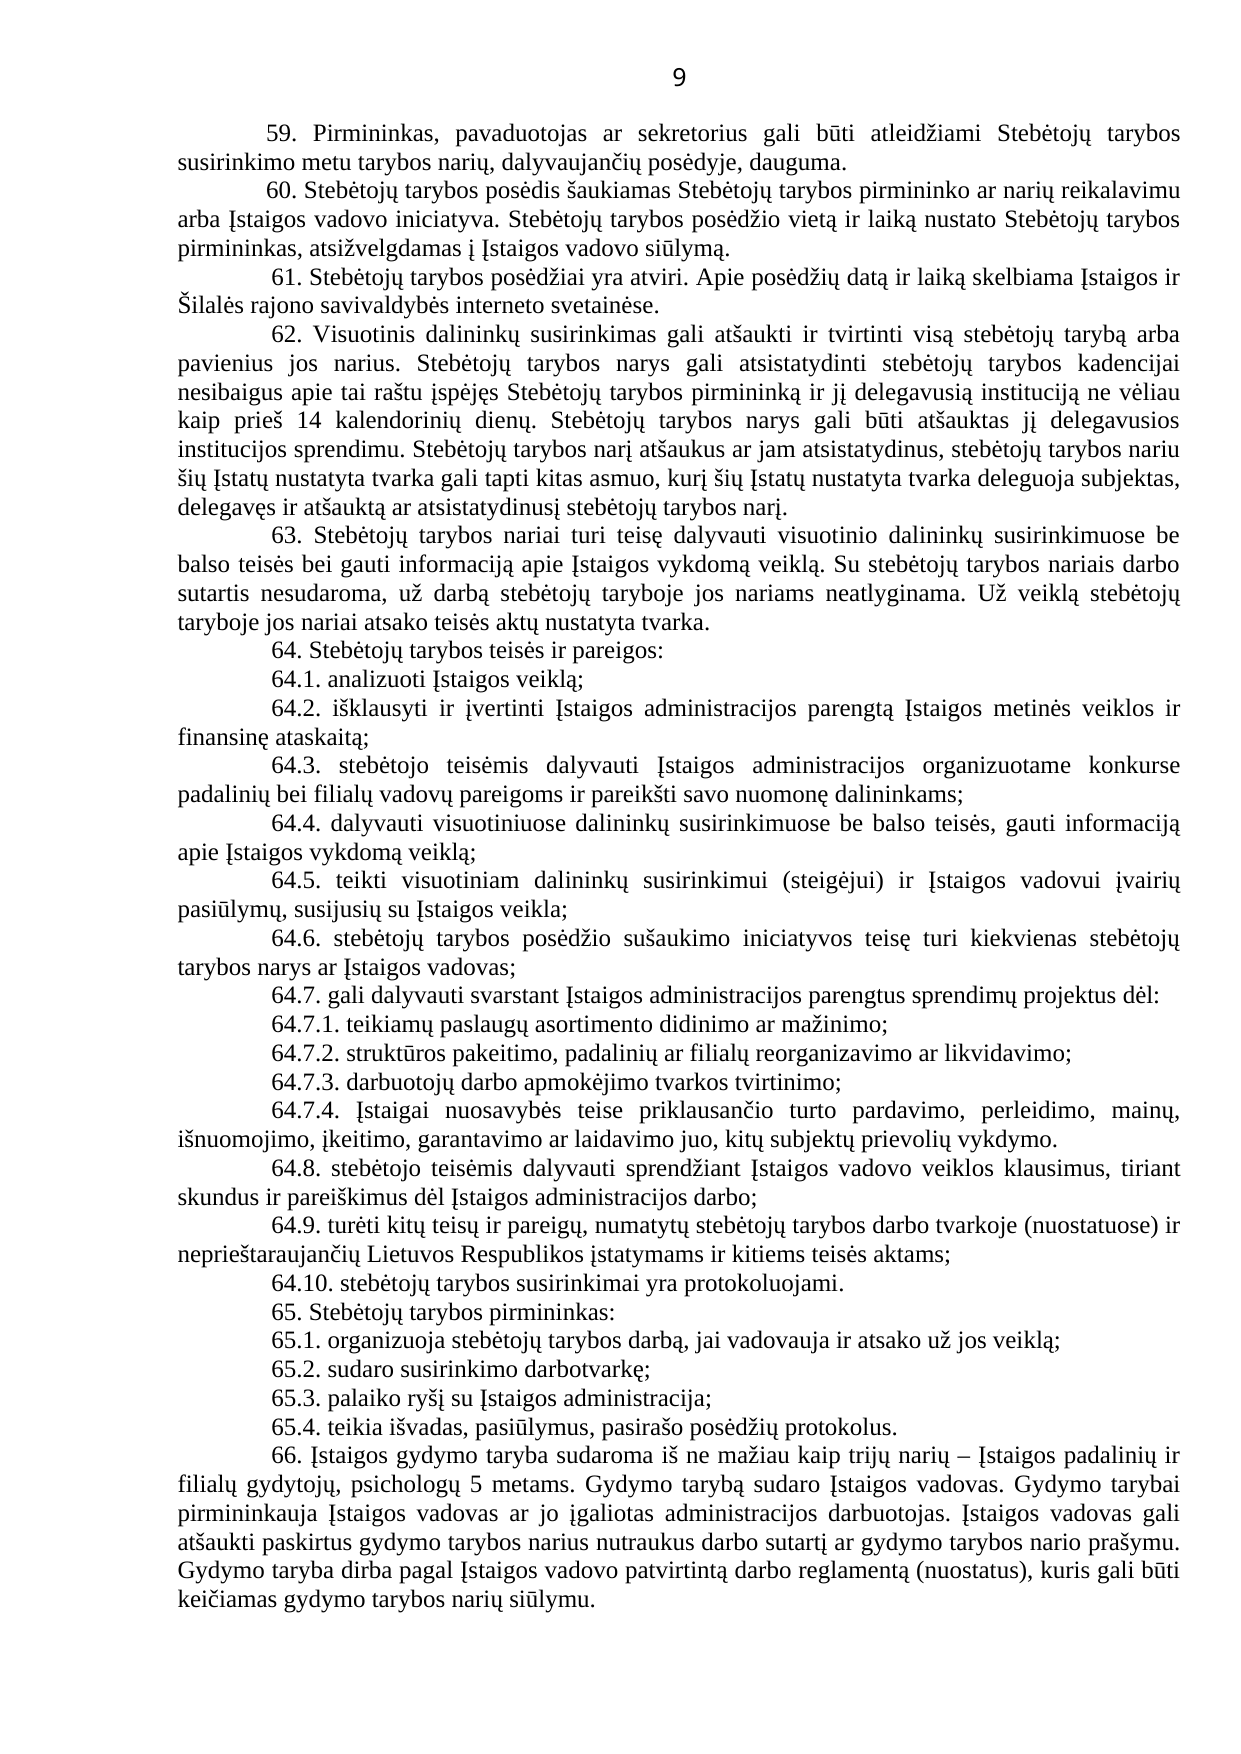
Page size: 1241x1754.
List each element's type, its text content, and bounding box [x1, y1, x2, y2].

text 63. Stebėtojų tarybos nariai turi teisę dalyvauti visuotinio dalininkų susirinkimuose be balso teisės bei gauti informaciją apie Įstaigos vykdomą veiklą. Su stebėtojų tarybos nariais darbo sutartis nesudaroma, už darbą stebėtojų taryboje jos nariams neatlyginama. Už veiklą stebėtojų taryboje jos nariai atsako teisės aktų nustatyta tvarka. [177, 521, 1181, 636]
text 60. Stebėtojų tarybos posėdis šaukiamas Stebėtojų tarybos pirmininko ar narių reikalavimu arba Įstaigos vadovo iniciatyva. Stebėtojų tarybos posėdžio vietą ir laiką nustato Stebėtojų tarybos pirmininkas, atsižvelgdamas į Įstaigos vadovo siūlymą. [177, 176, 1181, 262]
text 64.6. stebėtojų tarybos posėdžio sušaukimo iniciatyvos teisę turi kiekvienas stebėtojų tarybos narys ar Įstaigos vadovas; [177, 923, 1181, 981]
text 59. Pirmininkas, pavaduotojas ar sekretorius gali būti atleidžiami Stebėtojų tarybos susirinkimo metu tarybos narių, dalyvaujančių posėdyje, dauguma. [177, 118, 1181, 176]
text 64. Stebėtojų tarybos teisės ir pareigos: [177, 636, 1181, 664]
text 64.7.4. Įstaigai nuosavybės teise priklausančio turto pardavimo, perleidimo, mainų, išnuomojimo, įkeitimo, garantavimo ar laidavimo juo, kitų subjektų prievolių vykdymo. [177, 1096, 1181, 1153]
text 64.7.3. darbuotojų darbo apmokėjimo tvarkos tvirtinimo; [177, 1067, 1181, 1096]
text 64.2. išklausyti ir įvertinti Įstaigos administracijos parengtą Įstaigos metinės veiklos ir finansinę ataskaitą; [177, 693, 1181, 751]
text 65. Stebėtojų tarybos pirmininkas: [177, 1297, 1181, 1326]
text 61. Stebėtojų tarybos posėdžiai yra atviri. Apie posėdžių datą ir laiką skelbiama Įstaigos ir Šilalės rajono savivaldybės interneto svetainėse. [177, 262, 1181, 319]
text 64.5. teikti visuotiniam dalininkų susirinkimui (steigėjui) ir Įstaigos vadovui įvairių pasiūlymų, susijusių su Įstaigos veikla; [177, 866, 1181, 923]
text 65.3. palaiko ryšį su Įstaigos administracija; [177, 1383, 1181, 1412]
text 64.10. stebėtojų tarybos susirinkimai yra protokoluojami. [177, 1268, 1181, 1297]
text 64.7. gali dalyvauti svarstant Įstaigos administracijos parengtus sprendimų projektus dėl: [177, 981, 1181, 1009]
text 64.4. dalyvauti visuotiniuose dalininkų susirinkimuose be balso teisės, gauti informaciją apie Įstaigos vykdomą veiklą; [177, 808, 1181, 866]
text 66. Įstaigos gydymo taryba sudaroma iš ne mažiau kaip trijų narių – Įstaigos padalinių ir filialų gydytojų, psichologų 5 metams. Gydymo tarybą sudaro Įstaigos vadovas. Gydymo tarybai pirmininkauja Įstaigos vadovas ar jo įgaliotas administracijos darbuotojas. Įstaigos vadovas gali atšaukti paskirtus gydymo tarybos narius nutraukus darbo sutartį ar gydymo tarybos nario prašymu. Gydymo taryba dirba pagal Įstaigos vadovo patvirtintą darbo reglamentą (nuostatus), kuris gali būti keičiamas gydymo tarybos narių siūlymu. [177, 1441, 1181, 1613]
text 64.9. turėti kitų teisų ir pareigų, numatytų stebėtojų tarybos darbo tvarkoje (nuostatuose) ir neprieštaraujančių Lietuvos Respublikos įstatymams ir kitiems teisės aktams; [177, 1211, 1181, 1268]
text 64.1. analizuoti Įstaigos veiklą; [177, 664, 1181, 693]
text 65.1. organizuoja stebėtojų tarybos darbą, jai vadovauja ir atsako už jos veiklą; [177, 1326, 1181, 1354]
text 64.3. stebėtojo teisėmis dalyvauti Įstaigos administracijos organizuotame konkurse padalinių bei filialų vadovų pareigoms ir pareikšti savo nuomonę dalininkams; [177, 751, 1181, 808]
text 64.8. stebėtojo teisėmis dalyvauti sprendžiant Įstaigos vadovo veiklos klausimus, tiriant skundus ir pareiškimus dėl Įstaigos administracijos darbo; [177, 1153, 1181, 1211]
text 64.7.1. teikiamų paslaugų asortimento didinimo ar mažinimo; [177, 1009, 1181, 1038]
text 65.2. sudaro susirinkimo darbotvarkę; [177, 1354, 1181, 1383]
text 64.7.2. struktūros pakeitimo, padalinių ar filialų reorganizavimo ar likvidavimo; [177, 1038, 1181, 1067]
text 65.4. teikia išvadas, pasiūlymus, pasirašo posėdžių protokolus. [177, 1412, 1181, 1441]
text 62. Visuotinis dalininkų susirinkimas gali atšaukti ir tvirtinti visą stebėtojų tarybą arba pavienius jos narius. Stebėtojų tarybos narys gali atsistatydinti stebėtojų tarybos kadencijai nesibaigus apie tai raštu įspėjęs Stebėtojų tarybos pirmininką ir jį delegavusią instituciją ne vėliau kaip prieš 14 kalendorinių dienų. Stebėtojų tarybos narys gali būti atšauktas jį delegavusios institucijos sprendimu. Stebėtojų tarybos narį atšaukus ar jam atsistatydinus, stebėtojų tarybos nariu šių Įstatų nustatyta tvarka gali tapti kitas asmuo, kurį šių Įstatų nustatyta tvarka deleguoja subjektas, delegavęs ir atšauktą ar atsistatydinusį stebėtojų tarybos narį. [177, 319, 1181, 521]
